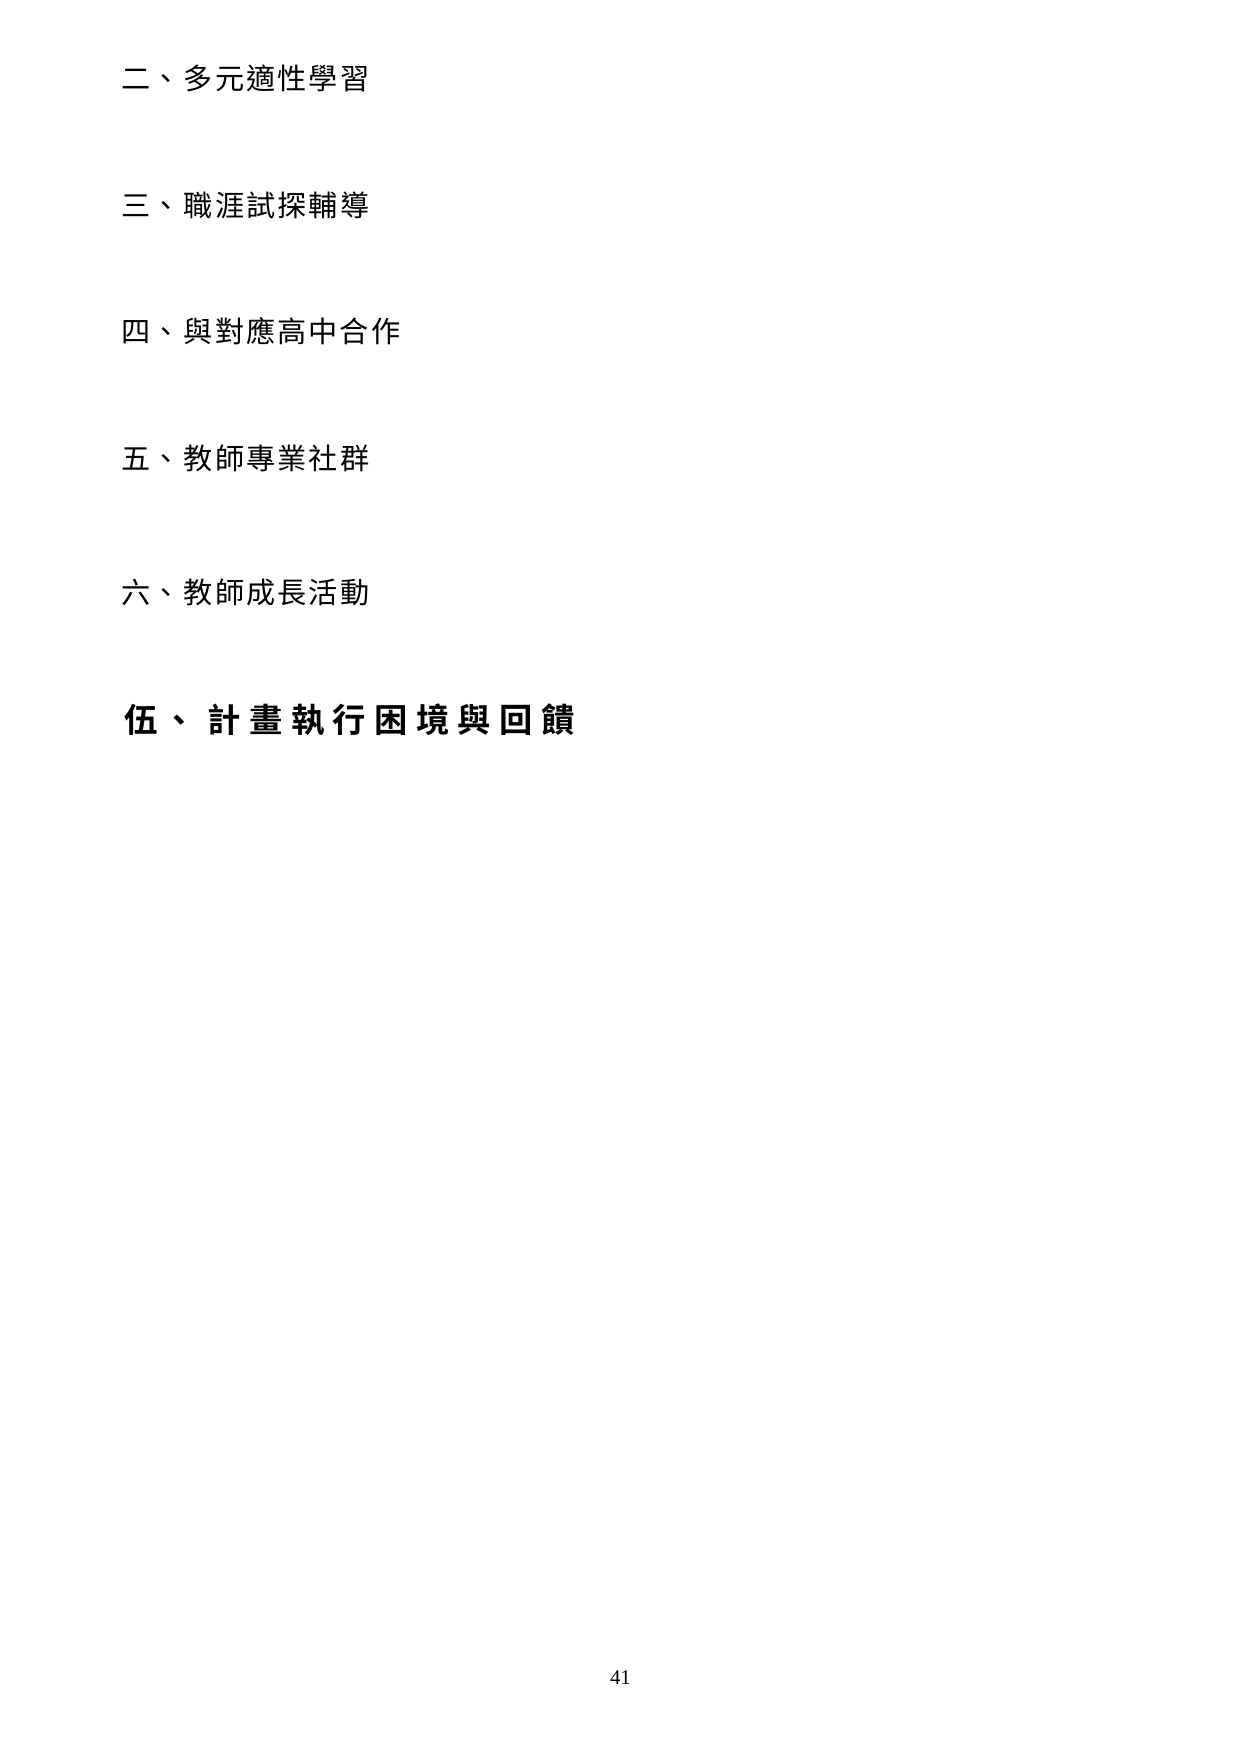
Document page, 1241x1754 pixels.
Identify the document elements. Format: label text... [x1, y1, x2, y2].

text 四、與對應高中合作 [120, 288, 1120, 351]
text 三、職涯試探輔導 [120, 162, 1120, 224]
text 二、多元適性學習 [120, 35, 1120, 97]
text 五、教師專業社群 [120, 415, 1120, 478]
text 六、教師成長活動 [120, 549, 1120, 612]
text 伍、計畫執行困境與回饋 [120, 676, 1120, 738]
